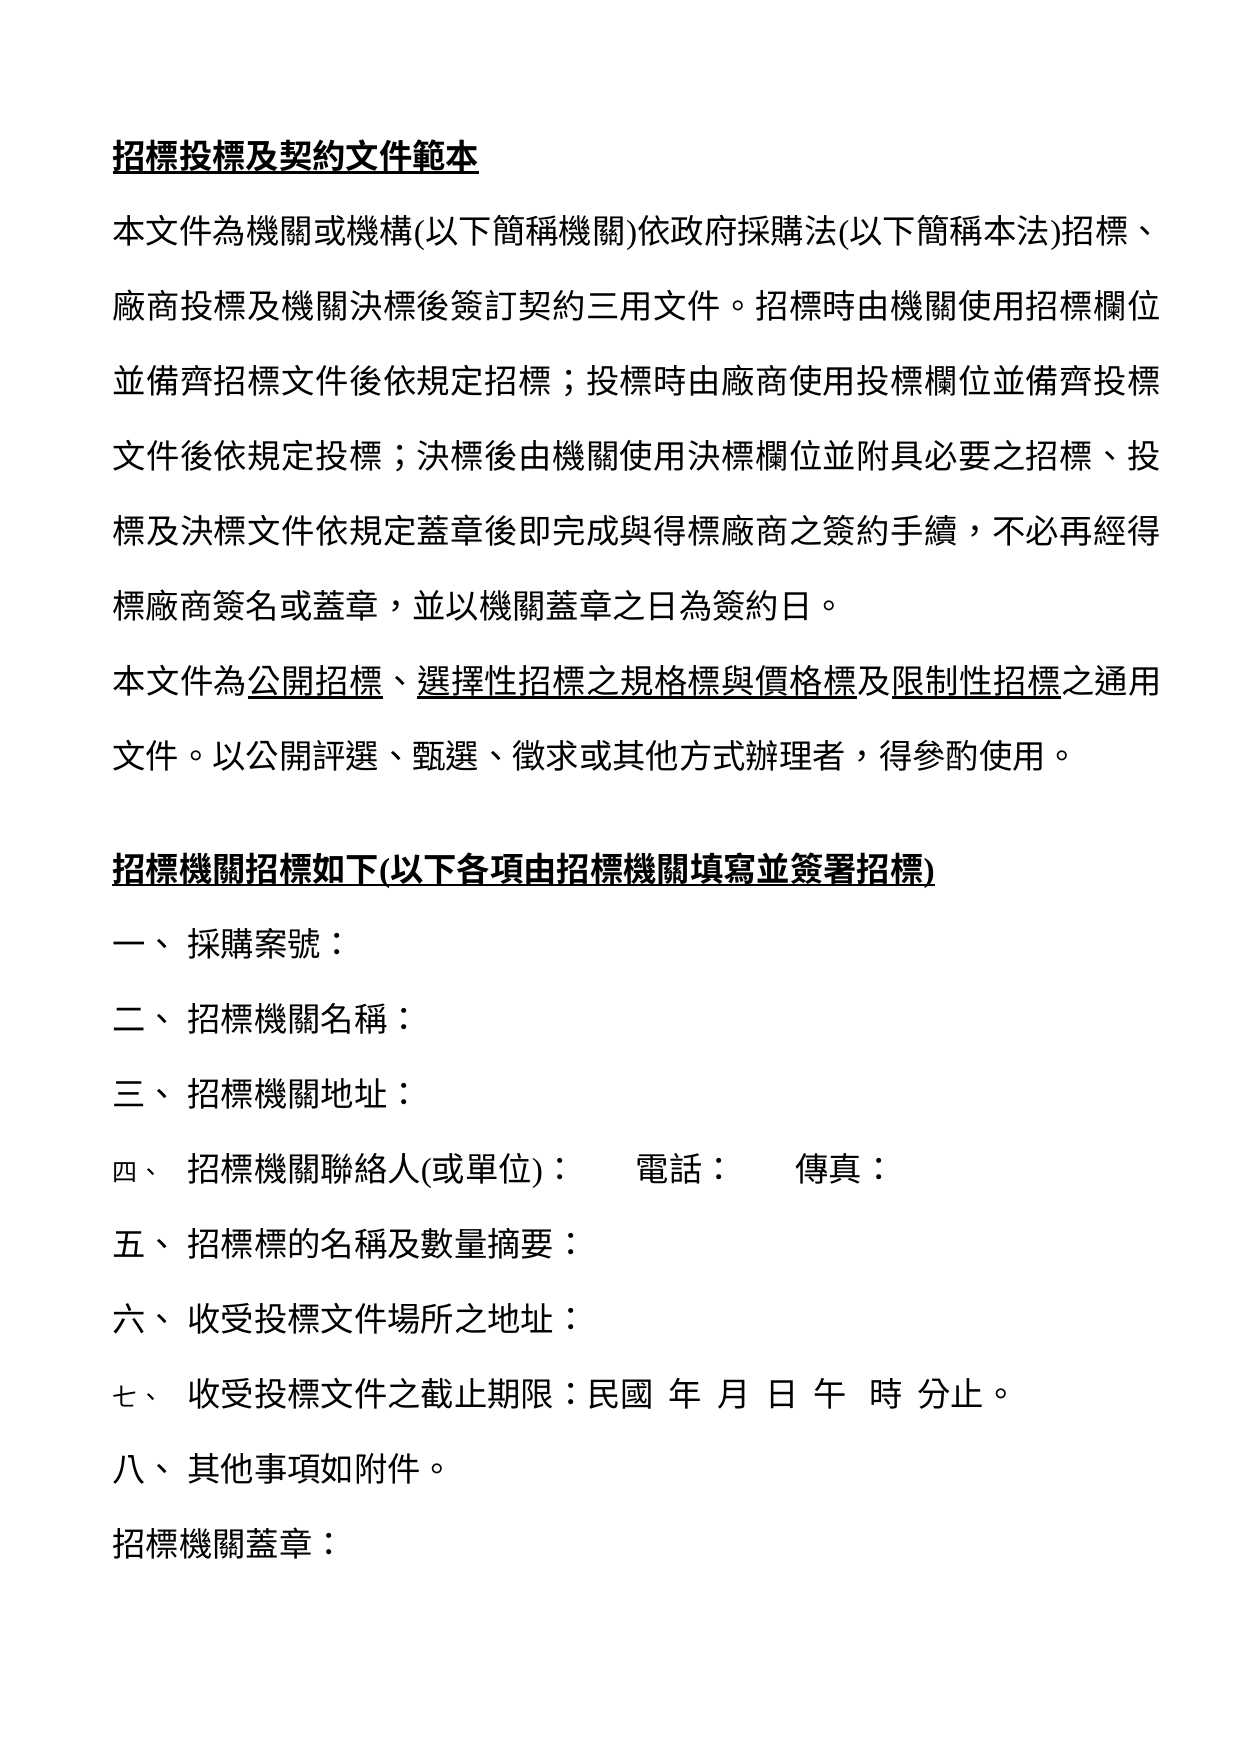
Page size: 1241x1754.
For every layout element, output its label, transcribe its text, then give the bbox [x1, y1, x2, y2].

list 收受投標文件場所之地址： [112, 1279, 1162, 1354]
list 招標標的名稱及數量摘要： [112, 1204, 1162, 1279]
list 招標機關名稱： [112, 979, 1162, 1054]
list 招標機關地址： [112, 1054, 1162, 1129]
list 收受投標文件之截止期限：民國 年 月 日 午 時 分止。 [112, 1354, 1162, 1429]
list 其他事項如附件。 [112, 1429, 1162, 1504]
text 本文件為公開招標、選擇性招標之規格標與價格標及限制性招標之通用文件。以公開評選、甄選、徵求或其他方式辦理者，得參酌使用。 [112, 642, 1162, 792]
list 招標機關聯絡人(或單位)： 電話： 傳真： [112, 1129, 1162, 1204]
text 招標投標及契約文件範本 [112, 117, 1162, 192]
list 採購案號： [112, 904, 1162, 979]
text 招標機關蓋章： [112, 1504, 1162, 1579]
text 招標機關招標如下(以下各項由招標機關填寫並簽署招標) [112, 829, 1162, 904]
text 本文件為機關或機構(以下簡稱機關)依政府採購法(以下簡稱本法)招標、廠商投標及機關決標後簽訂契約三用文件。招標時由機關使用招標欄位並備齊招標文件後依規定招標；投標時由廠商使用投標欄位並備齊投標文件後依規定投標；決標後由機關使用決標欄位並附具必要之招標、投標及決標文件依規定蓋章後即完成與得標廠商之簽約手續，不必再經得標廠商簽名或蓋章，並以機關蓋章之日為簽約日。 [112, 192, 1162, 642]
